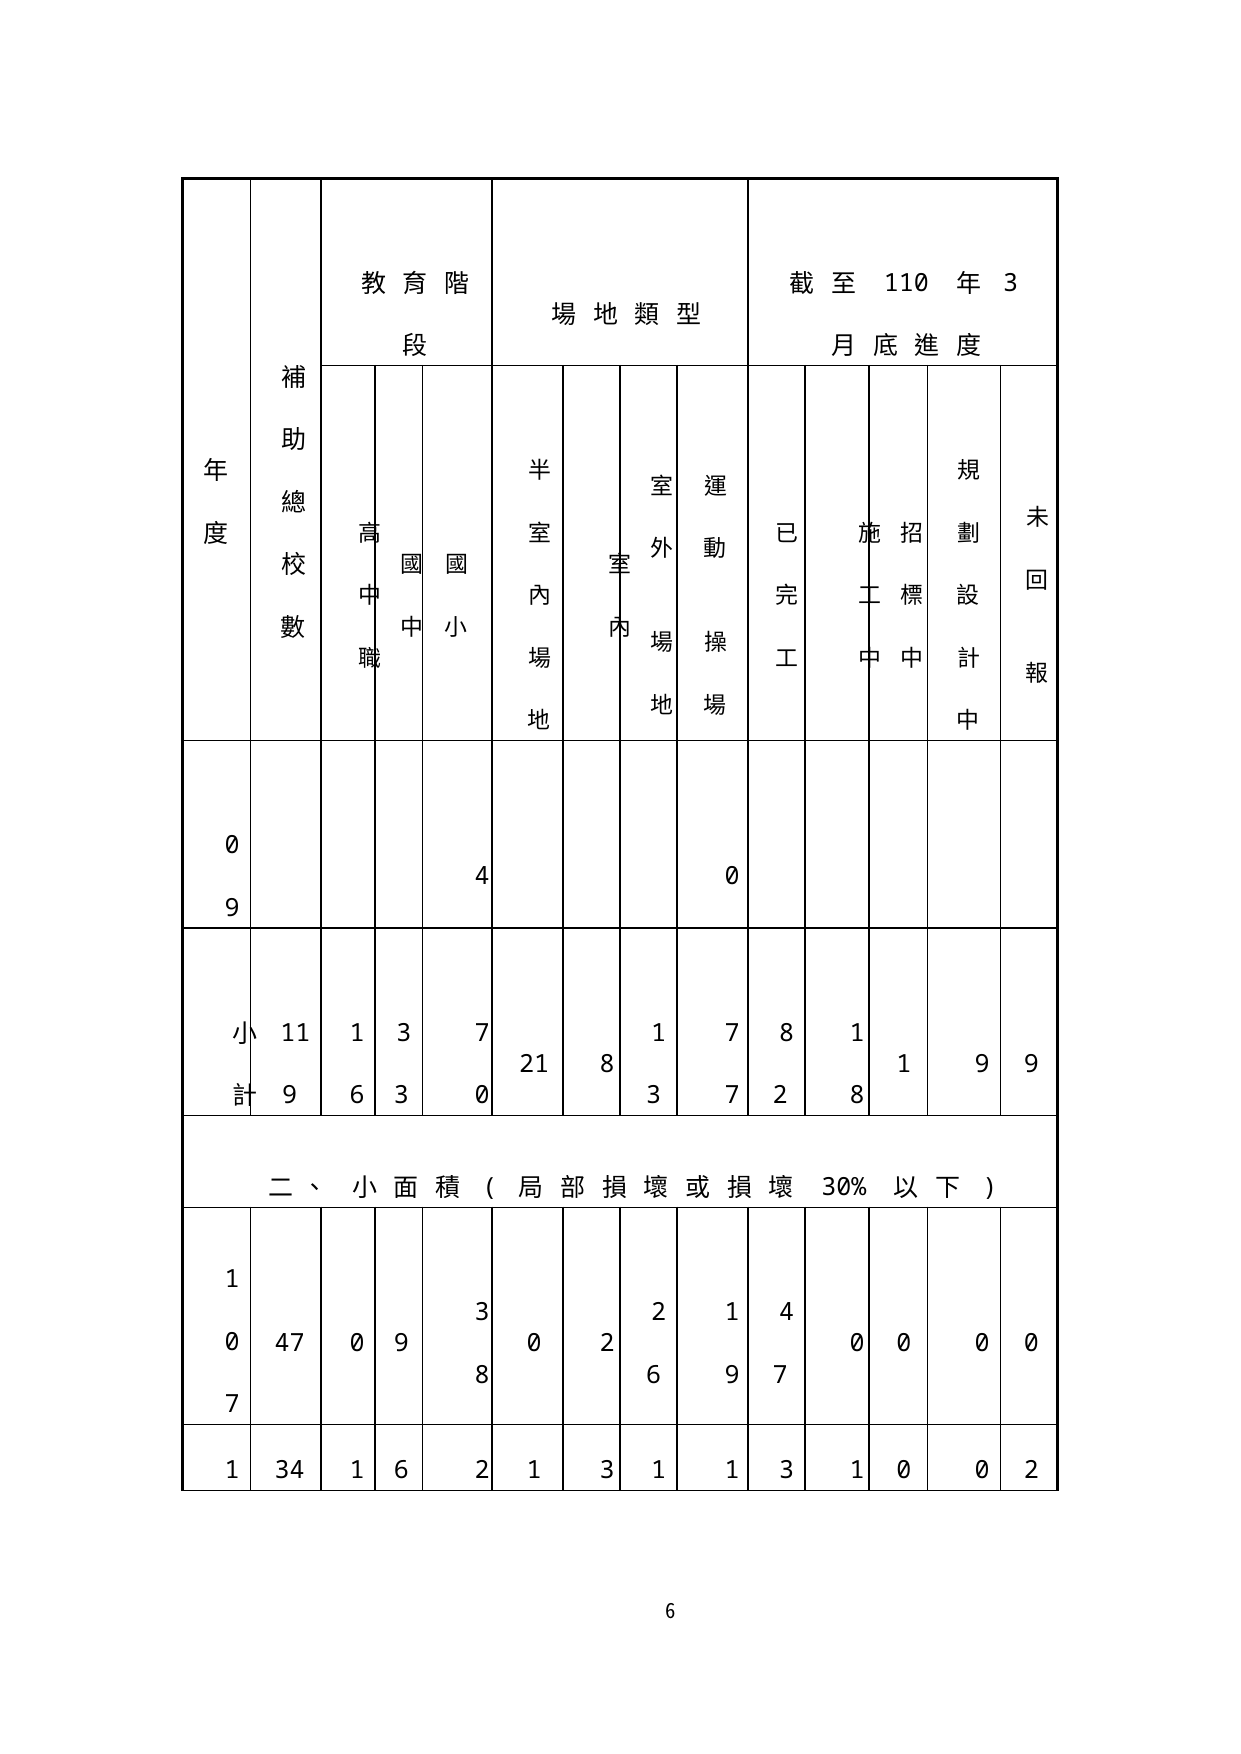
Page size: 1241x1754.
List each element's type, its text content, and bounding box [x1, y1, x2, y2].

table_cell [749, 741, 804, 927]
table_cell 0 [870, 1208, 927, 1424]
table_cell 9 [376, 1208, 422, 1424]
table_cell [376, 741, 422, 927]
table_cell 26 [621, 1208, 676, 1424]
table_cell [870, 741, 927, 927]
table_cell [322, 741, 374, 927]
table_cell 3 [564, 1425, 619, 1490]
table_cell 室內 [564, 366, 619, 740]
table_cell 0 [322, 1208, 374, 1424]
table_cell 規劃設 計中 [928, 366, 1000, 740]
table_cell 運動 操場 [678, 366, 747, 740]
table_cell 16 [322, 929, 374, 1115]
table_cell 0 [928, 1425, 1000, 1490]
table_cell 8 [564, 929, 619, 1115]
table_cell 9 [1001, 929, 1056, 1115]
table_cell 18 [806, 929, 868, 1115]
table_cell 0 [870, 1425, 927, 1490]
table_cell 47 [749, 1208, 804, 1424]
table_cell 2 [1001, 1425, 1056, 1490]
table_cell 82 [749, 929, 804, 1115]
table_cell 9 [928, 929, 1000, 1115]
table_cell [493, 741, 562, 927]
table_cell 6 [376, 1425, 422, 1490]
table_cell 119 [251, 929, 320, 1115]
table_cell 0 [928, 1208, 1000, 1424]
table_cell 0 [1001, 1208, 1056, 1424]
table_cell 0 [493, 1208, 562, 1424]
table_cell [806, 741, 868, 927]
table_cell 3 [749, 1425, 804, 1490]
table_cell 1 [184, 1425, 250, 1490]
table_cell 09 [184, 741, 250, 927]
table_cell [1001, 741, 1056, 927]
table_cell 未回 報 [1001, 366, 1056, 740]
table_header 場地類型 [493, 180, 747, 365]
table_cell 1 [621, 1425, 676, 1490]
table_cell [251, 741, 320, 927]
table_header 補助總校數 [251, 180, 320, 740]
table_cell 38 [423, 1208, 491, 1424]
table_cell 小計 [184, 929, 250, 1115]
table_header 年度 [184, 180, 250, 740]
table_cell 34 [251, 1425, 320, 1490]
table_cell 2 [564, 1208, 619, 1424]
table_cell 2 [423, 1425, 491, 1490]
table_cell 半室內場地 [493, 366, 562, 740]
table_cell 70 [423, 929, 491, 1115]
table_cell 33 [376, 929, 422, 1115]
table_cell 國中 [376, 366, 422, 740]
table_cell 二、小面積(局部損壞或損壞30%以下) [184, 1116, 1056, 1207]
table_cell 0 [678, 741, 747, 927]
table_cell 13 [621, 929, 676, 1115]
table_cell 國小 [423, 366, 491, 740]
table_cell 21 [493, 929, 562, 1115]
table_cell 1 [493, 1425, 562, 1490]
table_cell 室外 場地 [621, 366, 676, 740]
table_header 教育階段 [322, 180, 491, 365]
table_cell 1 [806, 1425, 868, 1490]
table_cell [564, 741, 619, 927]
table_cell 1 [322, 1425, 374, 1490]
table_cell [621, 741, 676, 927]
table_cell 19 [678, 1208, 747, 1424]
table_cell 0 [806, 1208, 868, 1424]
table_cell 高中職 [322, 366, 374, 740]
table_header 截至110年3月底進度 [749, 180, 1056, 365]
table_cell 招標中 [870, 366, 927, 740]
table_cell 77 [678, 929, 747, 1115]
table_cell 1 [870, 929, 927, 1115]
table_cell 47 [251, 1208, 320, 1424]
table_cell 施工中 [806, 366, 868, 740]
table_cell 1 [678, 1425, 747, 1490]
table_cell 4 [423, 741, 491, 927]
table_cell 107 [184, 1208, 250, 1424]
table_cell 已完工 [749, 366, 804, 740]
table_cell [928, 741, 1000, 927]
